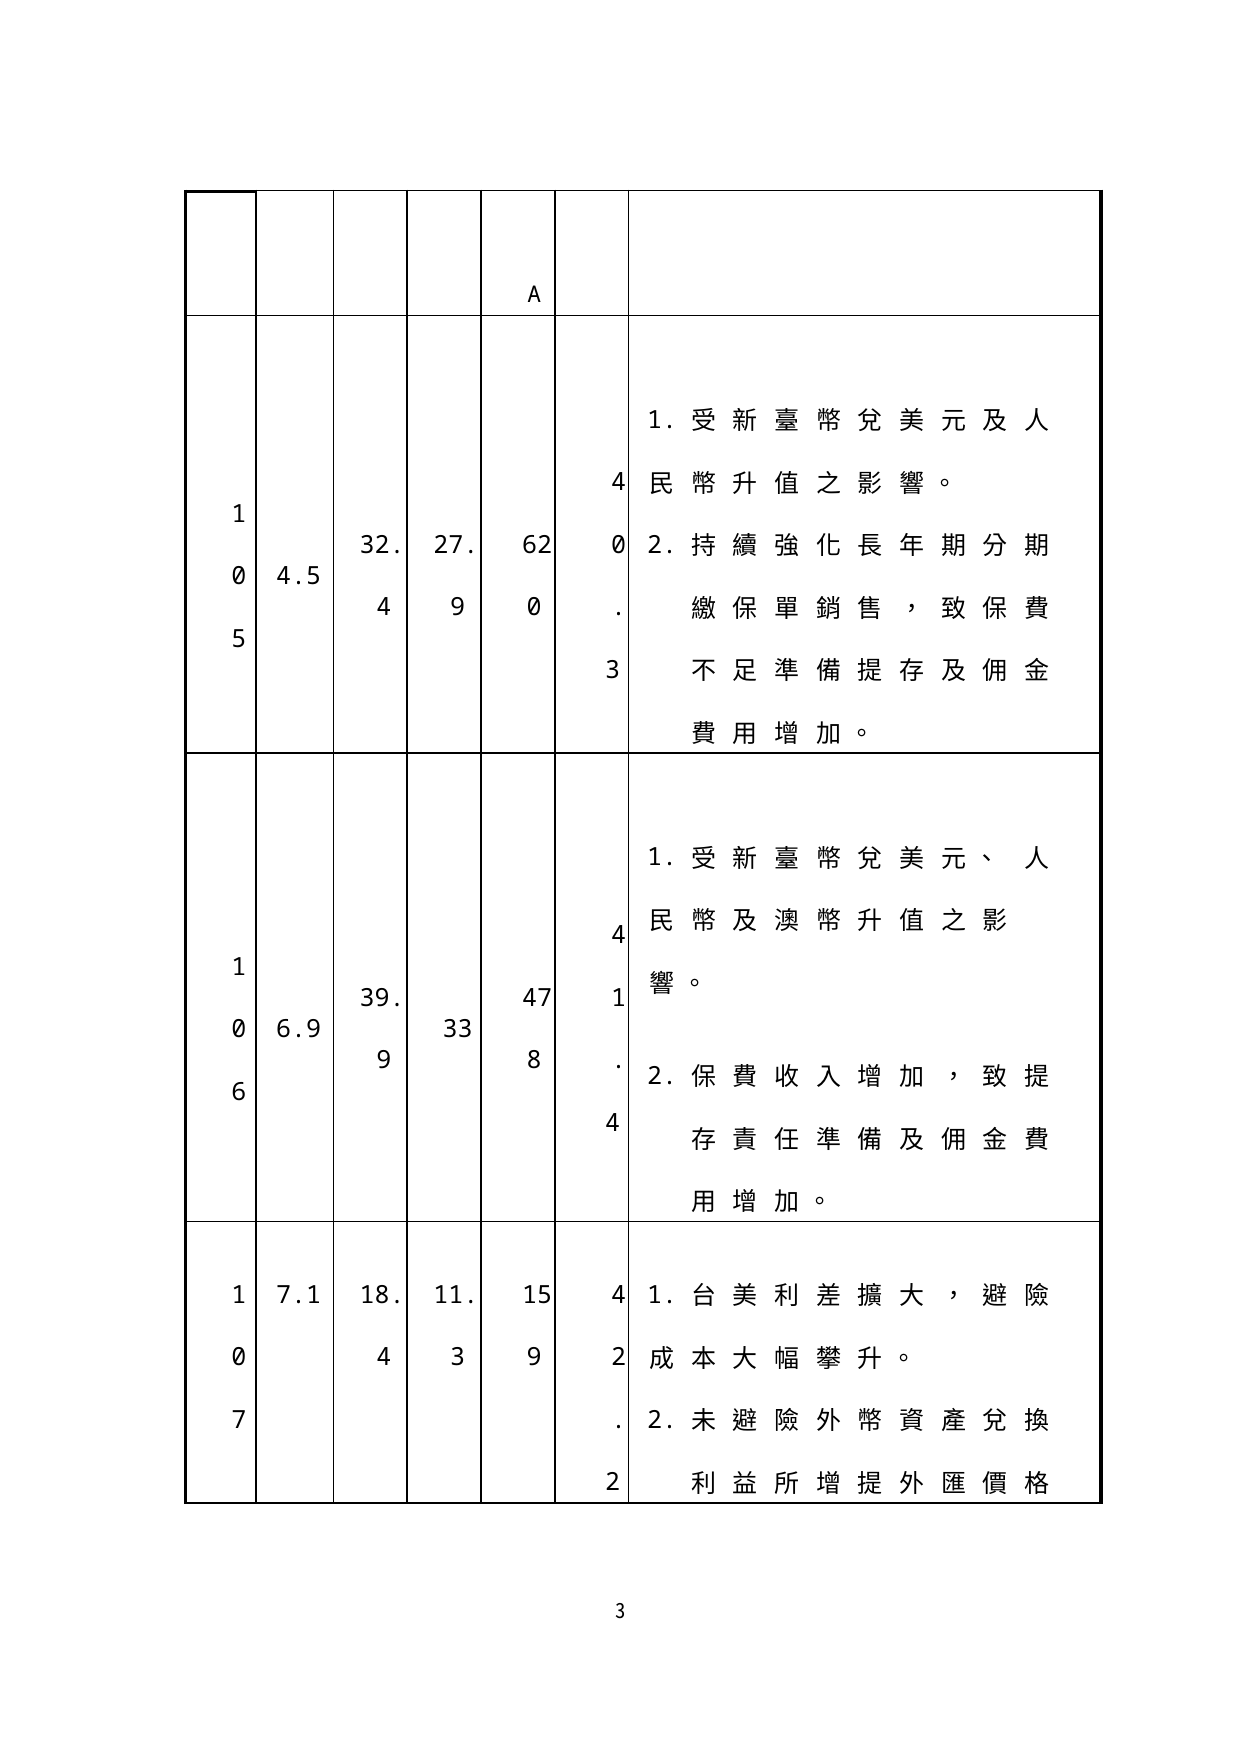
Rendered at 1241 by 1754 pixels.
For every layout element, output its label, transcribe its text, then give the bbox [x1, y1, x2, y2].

table_cell [408, 191, 480, 314]
table_cell 42.2 [556, 1222, 628, 1502]
table_cell 159 [482, 1222, 554, 1502]
table_cell 39.9 [334, 754, 406, 1221]
table_cell [556, 191, 628, 314]
table_cell 18.4 [334, 1222, 406, 1502]
table_cell 106 [187, 754, 255, 1221]
table_cell 11.3 [408, 1222, 480, 1502]
table_cell 107 [187, 1222, 255, 1502]
table_cell 40.3 [556, 316, 628, 752]
table_cell [629, 191, 1099, 314]
table_cell 33 [408, 754, 480, 1221]
table_cell 4.5 [257, 316, 333, 752]
table_cell 1.台美利差擴大，避險成本大幅攀升。 2.未避險外幣資產兌換利益所增提外匯價格 [629, 1222, 1099, 1502]
table_cell 27.9 [408, 316, 480, 752]
table_cell 1.受新臺幣兌美元、人民幣及澳幣升值之影響。 2.保費收入增加，致提存責任準備及佣金費用增加。 [629, 754, 1099, 1221]
table_cell 41.4 [556, 754, 628, 1221]
table_cell 7.1 [257, 1222, 333, 1502]
table_cell 478 [482, 754, 554, 1221]
table_cell A [482, 191, 554, 314]
table_header [187, 193, 255, 314]
table_cell 6.9 [257, 754, 333, 1221]
table_cell 105 [187, 316, 255, 752]
table_cell [334, 191, 406, 314]
table_cell [257, 191, 333, 314]
table_cell 620 [482, 316, 554, 752]
table_cell 1.受新臺幣兌美元及人民幣升值之影響。 2.持續強化長年期分期繳保單銷售，致保費不足準備提存及佣金費用增加。 [629, 316, 1099, 752]
table_cell 32.4 [334, 316, 406, 752]
